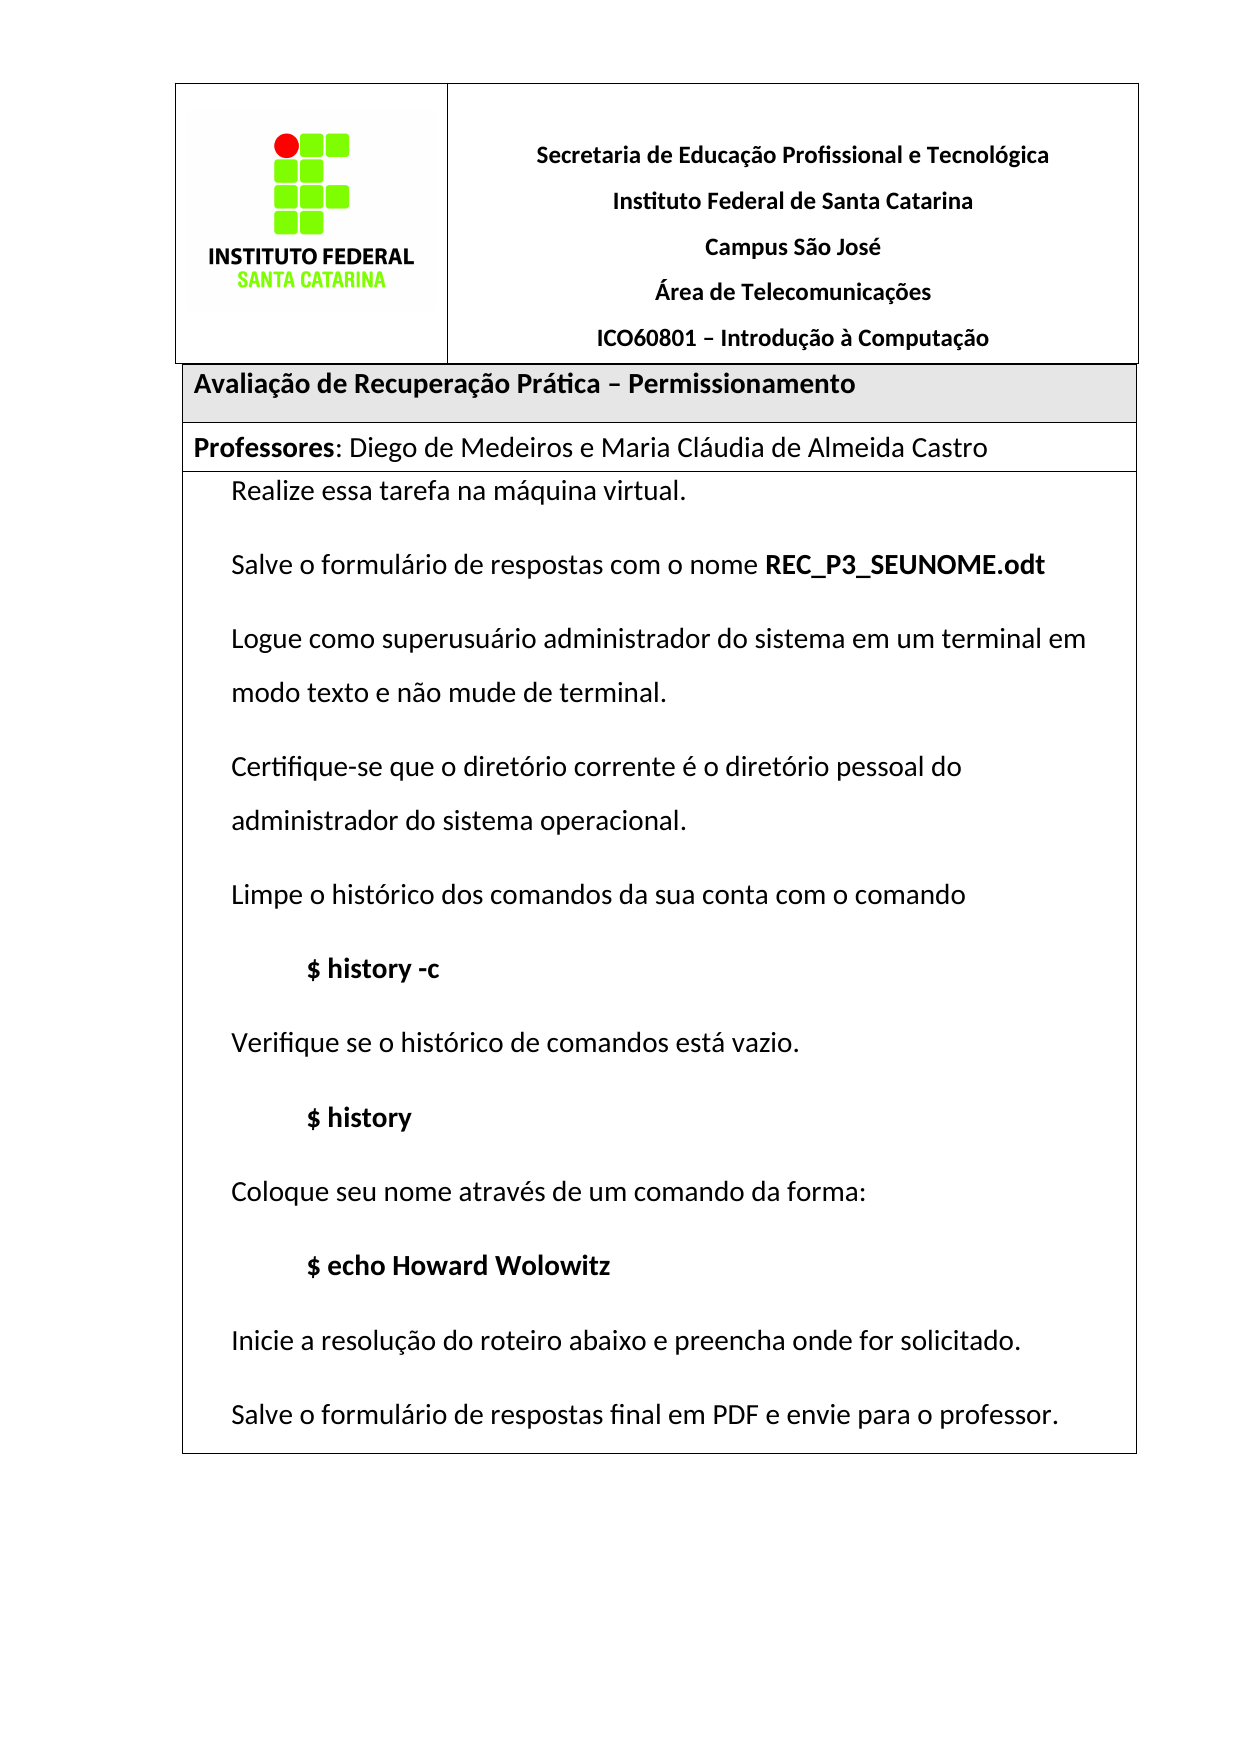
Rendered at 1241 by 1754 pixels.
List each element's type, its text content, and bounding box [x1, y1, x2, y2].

picture [186, 110, 437, 311]
table_cell Professores: Diego de Medeiros e Maria Cláudia de Almeida Castro [183, 423, 1136, 471]
table_header [176, 84, 447, 363]
table_cell Realize essa tarefa na máquina virtual. Salve o formulário de respostas com o nome REC_P3_SEUNOME.odt Logue como superusuário administrador do sistema em um terminal em modo texto e não mude de terminal. Certifique-se que o diretório corrente é o diretório pessoal do administrador do sistema operacional. Limpe o histórico dos comandos da sua conta com o comando $ history -c Verifique se o histórico de comandos está vazio. $ history Coloque seu nome através de um comando da forma: $ echo Howard Wolowitz Inicie a resolução do roteiro abaixo e preencha onde for solicitado. Salve o formulário de respostas final em PDF e envie para o professor. [183, 472, 1136, 1452]
table_header Secretaria de Educação Profissional e Tecnológica Instituto Federal de Santa Catarina Campus São José Área de Telecomunicações ICO60801 – Introdução à Computação [448, 84, 1138, 363]
table_header Avaliação de Recuperação Prática – Permissionamento [183, 365, 1136, 422]
